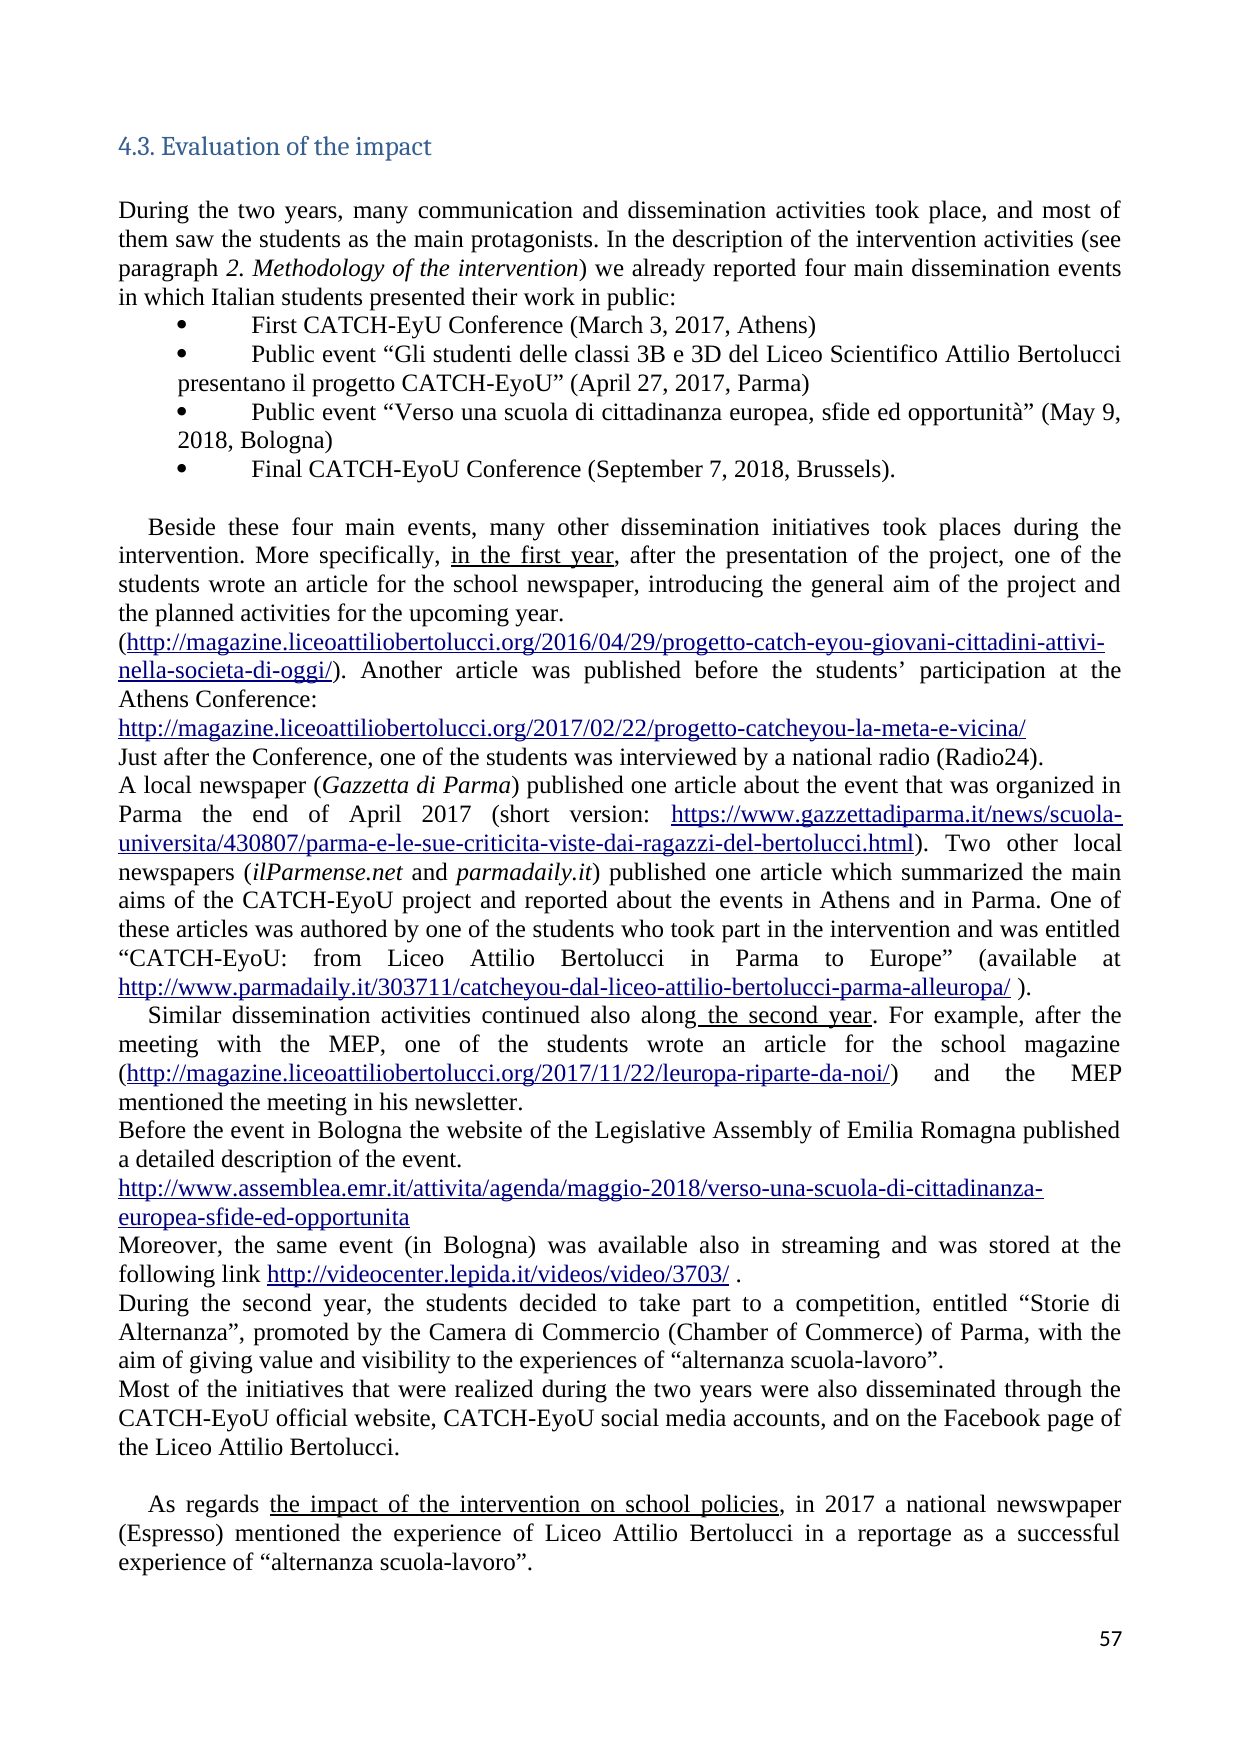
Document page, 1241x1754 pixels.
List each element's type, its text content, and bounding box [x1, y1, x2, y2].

text Similar dissemination activities continued also along the second year. For example, after the meeting with the MEP, one of the students wrote an article for the school magazine (http://magazine.liceoattiliobertolucci.org/2017/11/22/leuropa-riparte-da-noi/) and the MEP mentioned the meeting in his newsletter. [118, 1000, 1122, 1115]
text During the second year, the students decided to take part to a competition, entitled “Storie di Alternanza”, promoted by the Camera di Commercio (Chamber of Commerce) of Parma, with the aim of giving value and visibility to the experiences of “alternanza scuola-lavoro”. [118, 1288, 1122, 1374]
text Beside these four main events, many other dissemination initiatives took places during the intervention. More specifically, in the first year, after the presentation of the project, one of the students wrote an article for the school newspaper, introducing the general aim of the project and the planned activities for the upcoming year. [118, 512, 1122, 627]
list Final CATCH-EyoU Conference (September 7, 2018, Brussels). [177, 454, 1122, 483]
text During the two years, many communication and dissemination activities took place, and most of them saw the students as the main protagonists. In the description of the intervention activities (see paragraph 2. Methodology of the intervention) we already reported four main dissemination events in which Italian students presented their work in public: [118, 195, 1122, 310]
text (http://magazine.liceoattiliobertolucci.org/2016/04/29/progetto-catch-eyou-giovani-cittadini-attivi-nella-societa-di-oggi/). Another article was published before the students’ participation at the Athens Conference: [118, 627, 1122, 713]
text Moreover, the same event (in Bologna) was available also in streaming and was stored at the following link http://videocenter.lepida.it/videos/video/3703/ . [118, 1230, 1122, 1288]
text A local newspaper (Gazzetta di Parma) published one article about the event that was organized in Parma the end of April 2017 (short version: https://www.gazzettadiparma.it/news/scuola-universita/430807/parma-e-le-sue-criticita-viste-dai-ragazzi-del-bertolucci.html). Two other local newspapers (ilParmense.net and parmadaily.it) published one article which summarized the main aims of the CATCH-EyoU project and reported about the events in Athens and in Parma. One of these articles was authored by one of the students who took part in the intervention and was entitled “CATCH-EyoU: from Liceo Attilio Bertolucci in Parma to Europe” (available at http://www.parmadaily.it/303711/catcheyou-dal-liceo-attilio-bertolucci-parma-alleuropa/ ). [118, 770, 1122, 1000]
list Public event “Gli studenti delle classi 3B e 3D del Liceo Scientifico Attilio Bertolucci presentano il progetto CATCH-EyoU” (April 27, 2017, Parma) [177, 339, 1122, 397]
text Before the event in Bologna the website of the Legislative Assembly of Emilia Romagna published a detailed description of the event. [118, 1115, 1122, 1173]
subtitle 4.3. Evaluation of the impact [118, 131, 1122, 162]
text http://www.assemblea.emr.it/attivita/agenda/maggio-2018/verso-una-scuola-di-cittadinanza-europea-sfide-ed-opportunita [118, 1173, 1122, 1230]
text As regards the impact of the intervention on school policies, in 2017 a national newswpaper (Espresso) mentioned the experience of Liceo Attilio Bertolucci in a reportage as a successful experience of “alternanza scuola-lavoro”. [118, 1489, 1122, 1575]
text Most of the initiatives that were realized during the two years were also disseminated through the CATCH-EyoU official website, CATCH-EyoU social media accounts, and on the Facebook page of the Liceo Attilio Bertolucci. [118, 1374, 1122, 1460]
text Just after the Conference, one of the students was interviewed by a national radio (Radio24). [118, 742, 1122, 770]
text http://magazine.liceoattiliobertolucci.org/2017/02/22/progetto-catcheyou-la-meta-e-vicina/ [118, 713, 1122, 742]
list First CATCH-EyU Conference (March 3, 2017, Athens) [177, 310, 1122, 339]
list Public event “Verso una scuola di cittadinanza europea, sfide ed opportunità” (May 9, 2018, Bologna) [177, 397, 1122, 454]
